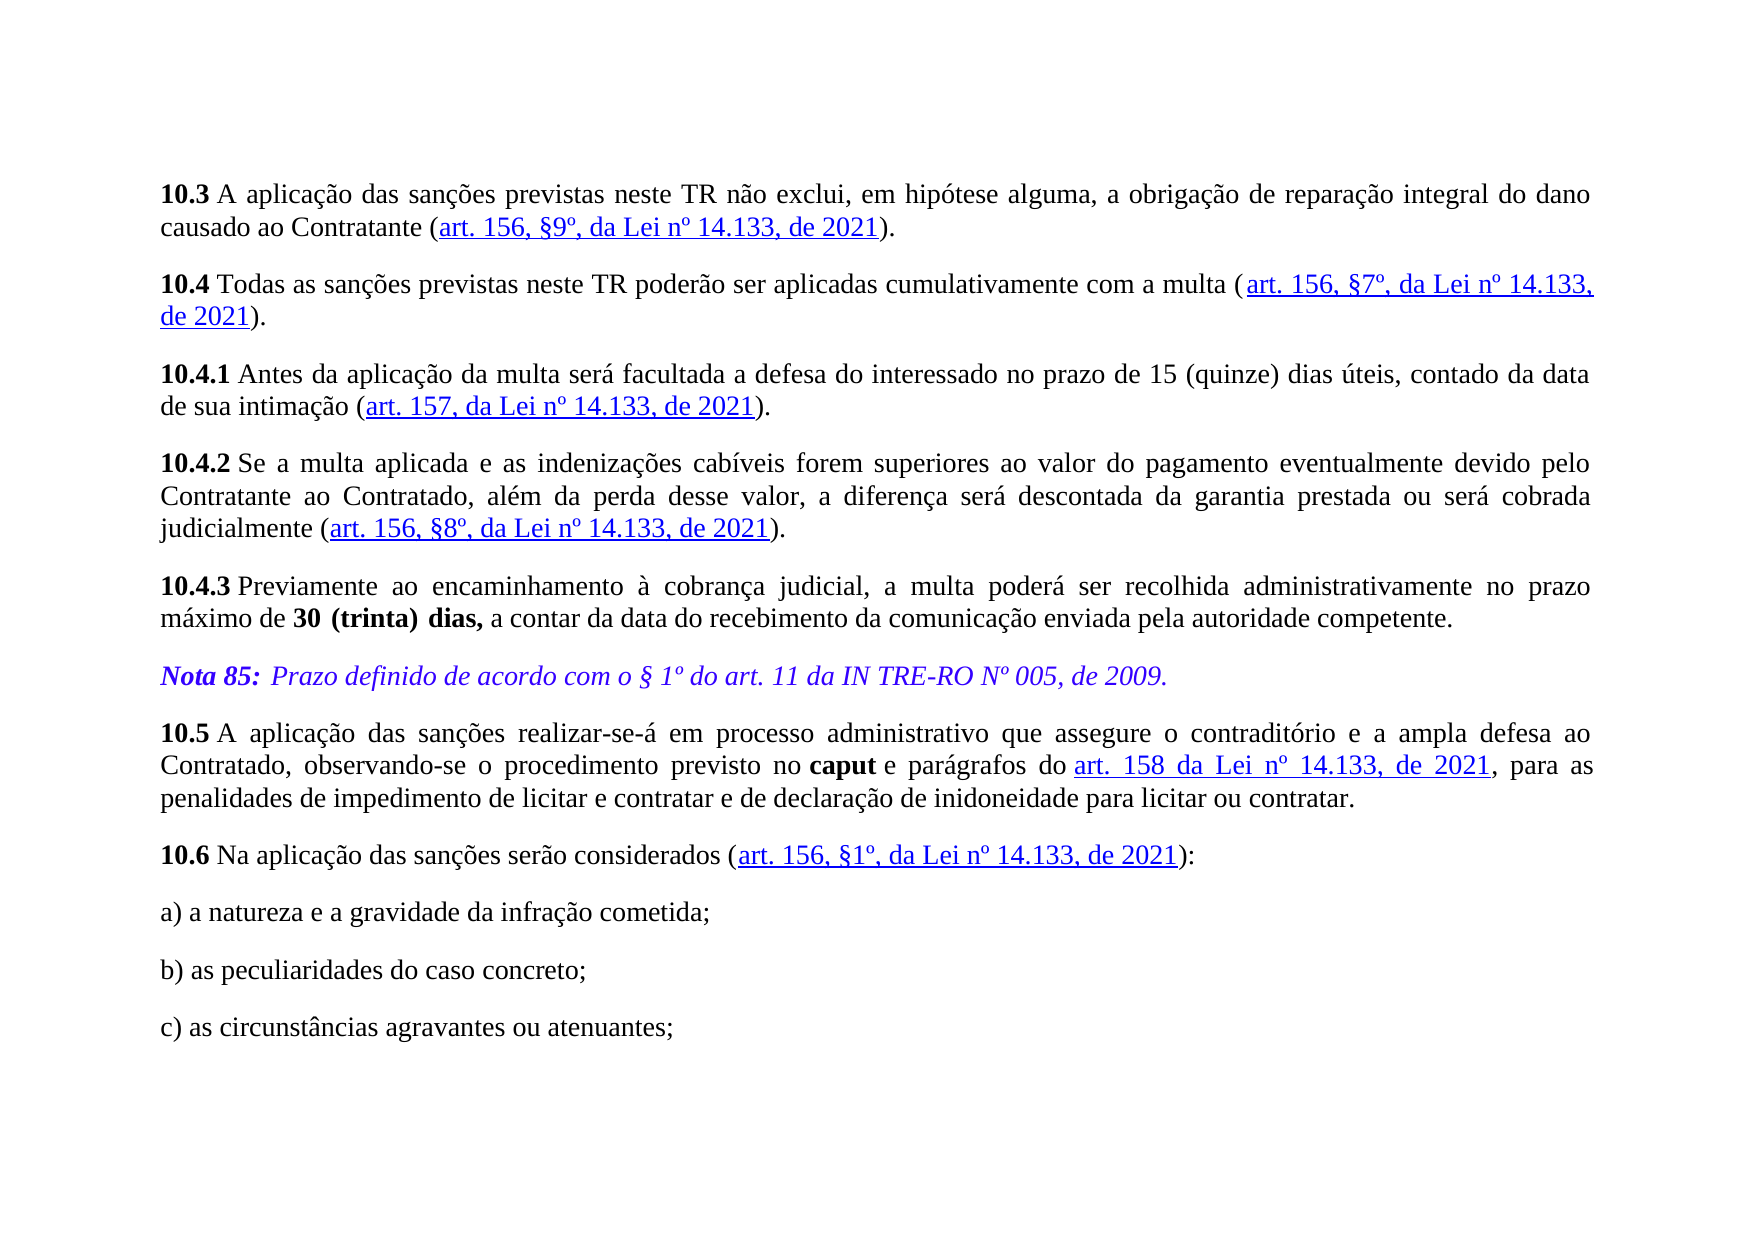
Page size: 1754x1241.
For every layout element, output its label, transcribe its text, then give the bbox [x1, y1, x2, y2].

text b) as peculiaridades do caso concreto; [160, 953, 1594, 985]
text c) as circunstâncias agravantes ou atenuantes; [160, 1010, 1594, 1043]
text 10.5 A aplicação das sanções realizar-se-á em processo administrativo que assegure o contraditório e a ampla defesa ao Contratado, observando-se o procedimento previsto no caput e parágrafos do art. 158 da Lei nº 14.133, de 2021, para as penalidades de impedimento de licitar e contratar e de declaração de inidoneidade para licitar ou contratar. [160, 716, 1594, 813]
text 10.4 Todas as sanções previstas neste TR poderão ser aplicadas cumulativamente com a multa (art. 156, §7º, da Lei nº 14.133, de 2021). [160, 267, 1594, 332]
text 10.3 A aplicação das sanções previstas neste TR não exclui, em hipótese alguma, a obrigação de reparação integral do dano causado ao Contratante (art. 156, §9º, da Lei nº 14.133, de 2021). [160, 177, 1594, 242]
text 10.6 Na aplicação das sanções serão considerados (art. 156, §1º, da Lei nº 14.133, de 2021): [160, 838, 1594, 871]
text a) a natureza e a gravidade da infração cometida; [160, 896, 1594, 928]
text Nota 85: Prazo definido de acordo com o § 1º do art. 11 da IN TRE-RO Nº 005, de 2009. [160, 658, 1594, 691]
text 10.4.2 Se a multa aplicada e as indenizações cabíveis forem superiores ao valor do pagamento eventualmente devido pelo Contratante ao Contratado, além da perda desse valor, a diferença será descontada da garantia prestada ou será cobrada judicialmente (art. 156, §8º, da Lei nº 14.133, de 2021). [160, 447, 1594, 544]
text 10.4.3 Previamente ao encaminhamento à cobrança judicial, a multa poderá ser recolhida administrativamente no prazo máximo de 30 (trinta) dias, a contar da data do recebimento da comunicação enviada pela autoridade competente. [160, 569, 1594, 633]
text 10.4.1 Antes da aplicação da multa será facultada a defesa do interessado no prazo de 15 (quinze) dias úteis, contado da data de sua intimação (art. 157, da Lei nº 14.133, de 2021). [160, 357, 1594, 422]
